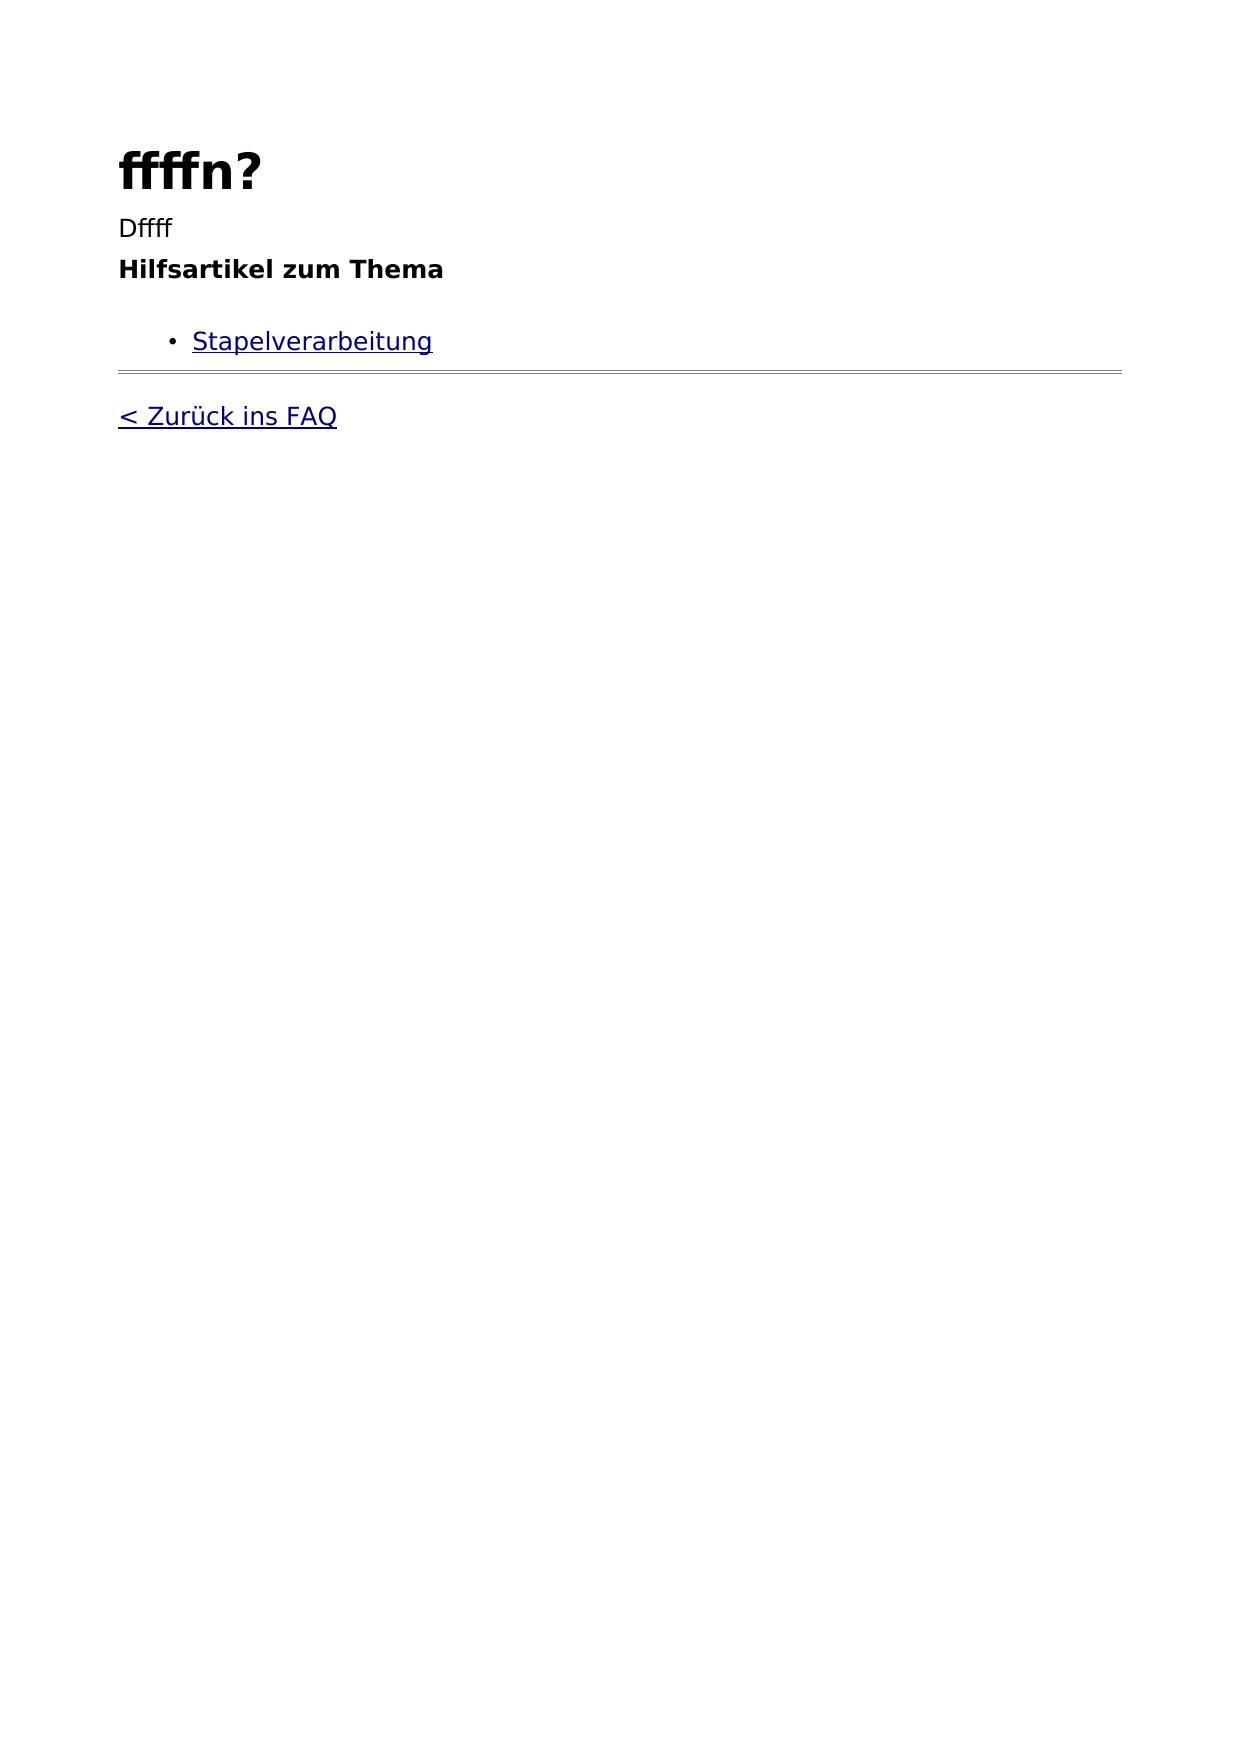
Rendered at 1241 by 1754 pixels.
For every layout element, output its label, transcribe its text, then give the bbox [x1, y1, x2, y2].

subtitle ffffn? [118, 143, 1122, 201]
text Dffff [118, 214, 1122, 243]
list Stapelverarbeitung [177, 327, 1122, 356]
text < Zurück ins FAQ [118, 402, 1122, 431]
text Hilfsartikel zum Thema [118, 256, 1122, 285]
